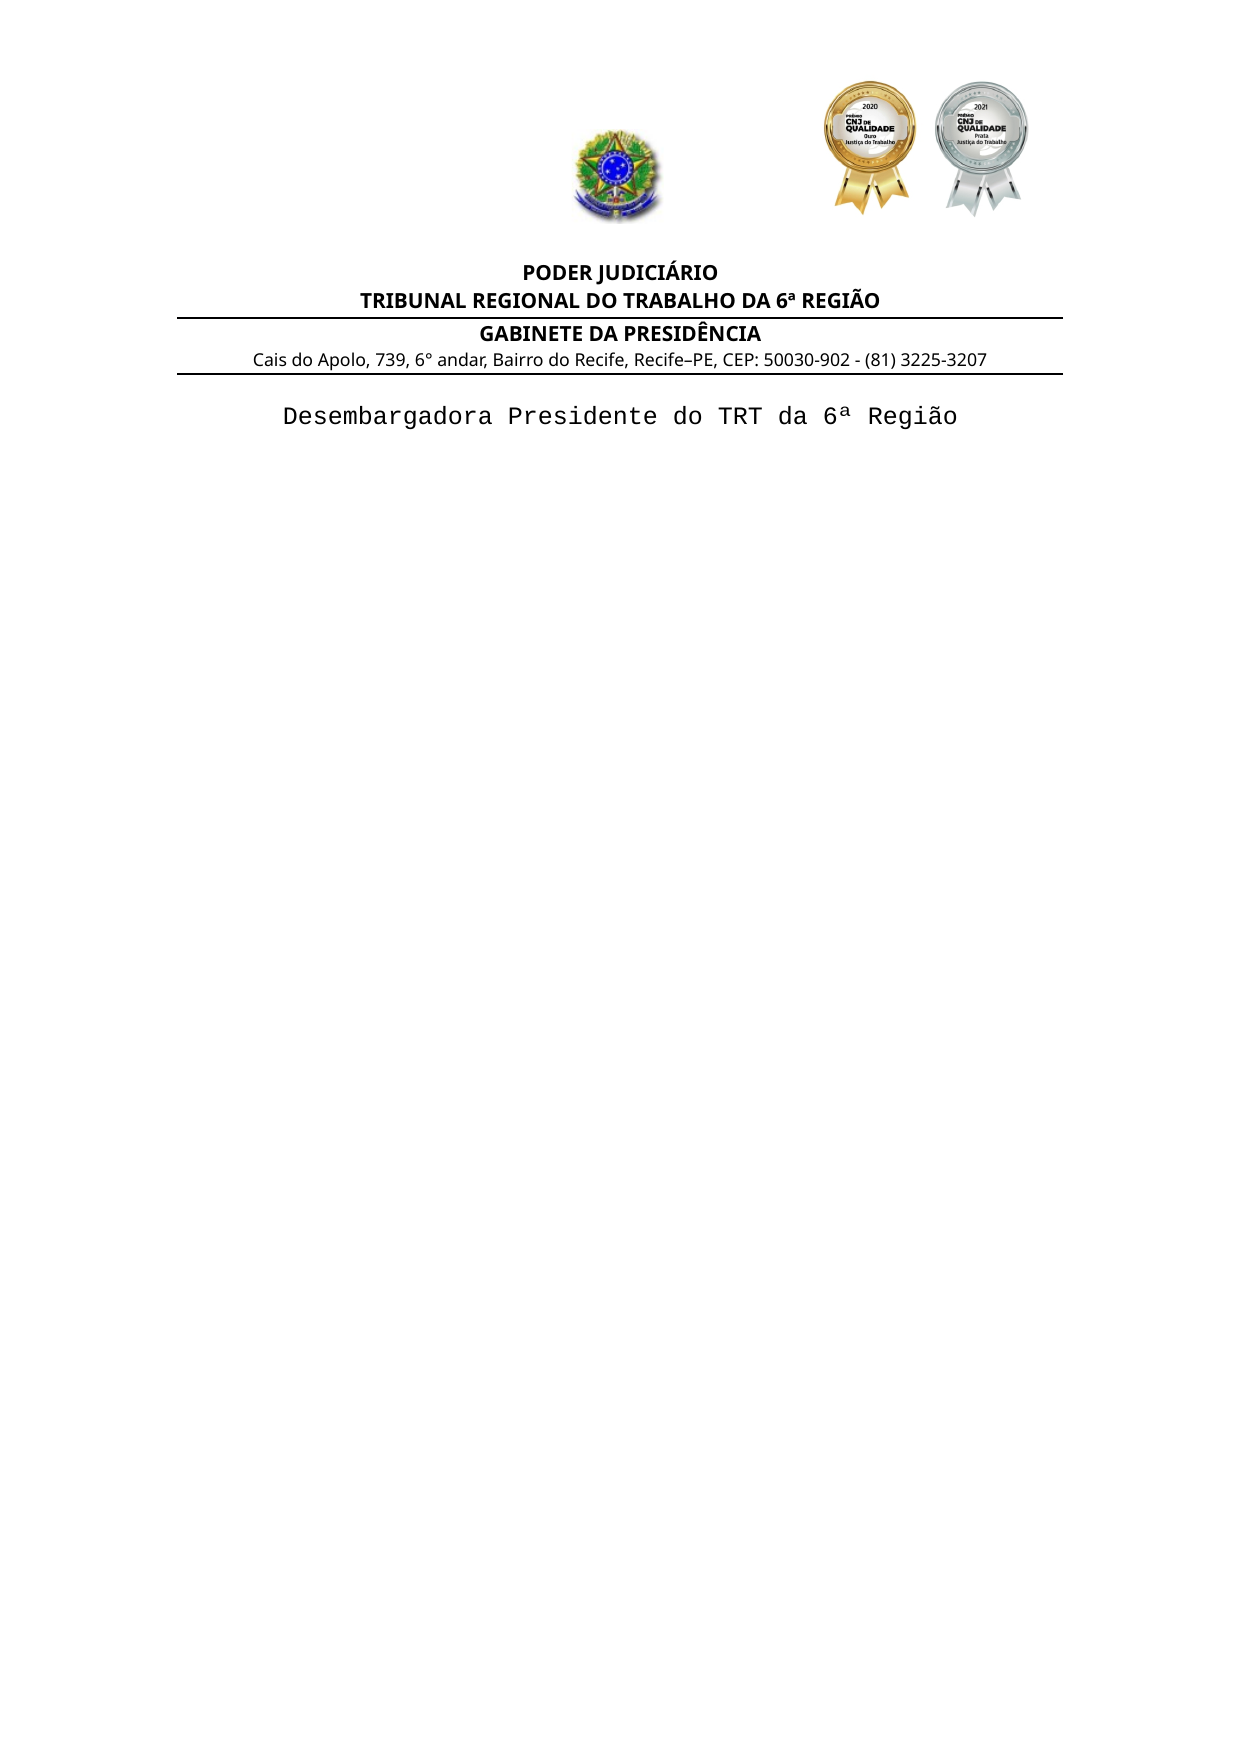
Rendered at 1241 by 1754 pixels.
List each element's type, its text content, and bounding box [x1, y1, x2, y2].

picture [571, 129, 664, 224]
text Desembargadora Presidente do TRT da 6ª Região [177, 404, 1063, 432]
